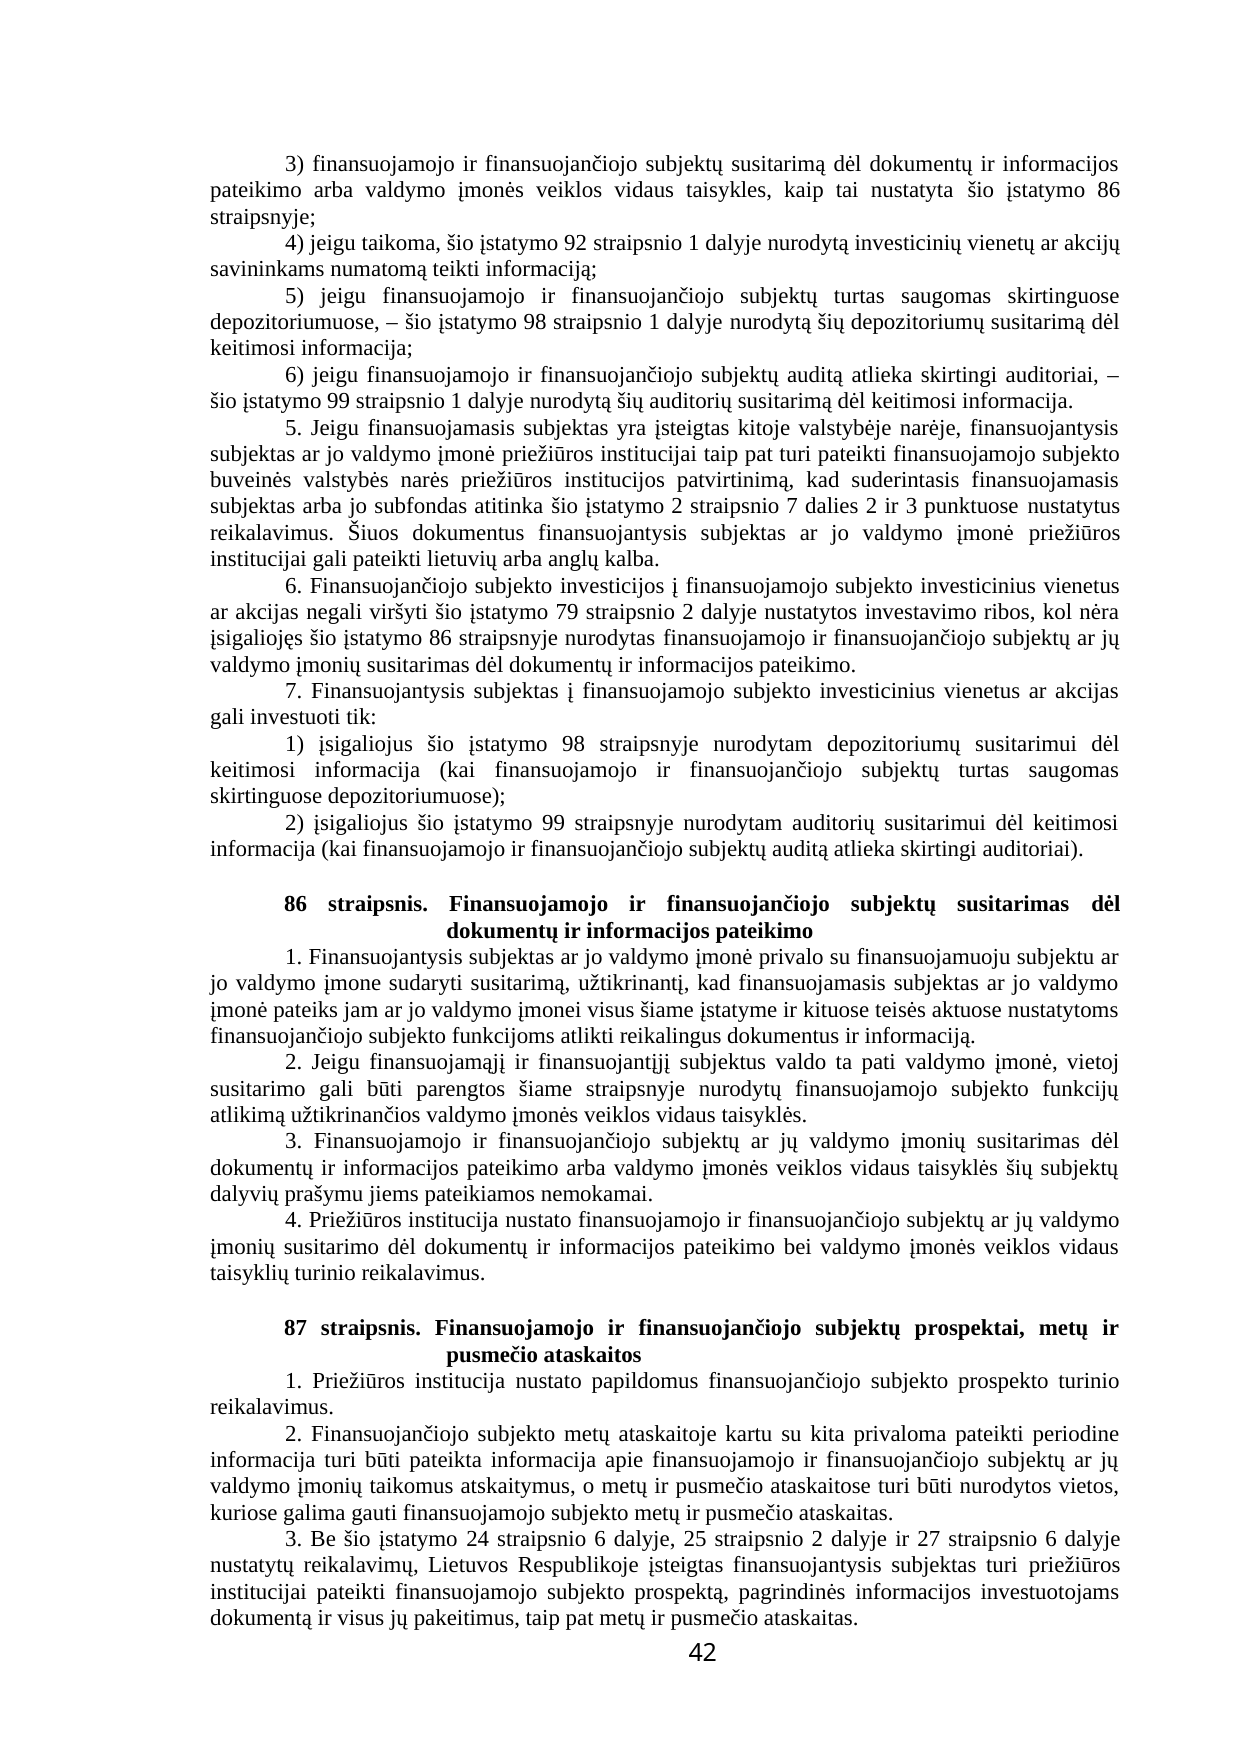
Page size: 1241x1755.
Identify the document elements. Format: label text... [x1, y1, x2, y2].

text 2. Finansuojančiojo subjekto metų ataskaitoje kartu su kita privaloma pateikti periodine informacija turi būti pateikta informacija apie finansuojamojo ir finansuojančiojo subjektų ar jų valdymo įmonių taikomus atskaitymus, o metų ir pusmečio ataskaitose turi būti nurodytos vietos, kuriose galima gauti finansuojamojo subjekto metų ir pusmečio ataskaitas. [210, 1420, 1120, 1525]
text 6) jeigu finansuojamojo ir finansuojančiojo subjektų auditą atlieka skirtingi auditoriai, – šio įstatymo 99 straipsnio 1 dalyje nurodytą šių auditorių susitarimą dėl keitimosi informacija. [210, 361, 1120, 413]
text 2) įsigaliojus šio įstatymo 99 straipsnyje nurodytam auditorių susitarimui dėl keitimosi informacija (kai finansuojamojo ir finansuojančiojo subjektų auditą atlieka skirtingi auditoriai). [210, 809, 1120, 862]
text 6. Finansuojančiojo subjekto investicijos į finansuojamojo subjekto investicinius vienetus ar akcijas negali viršyti šio įstatymo 79 straipsnio 2 dalyje nustatytos investavimo ribos, kol nėra įsigaliojęs šio įstatymo 86 straipsnyje nurodytas finansuojamojo ir finansuojančiojo subjektų ar jų valdymo įmonių susitarimas dėl dokumentų ir informacijos pateikimo. [210, 572, 1120, 677]
text 1. Priežiūros institucija nustato papildomus finansuojančiojo subjekto prospekto turinio reikalavimus. [210, 1367, 1120, 1420]
text 7. Finansuojantysis subjektas į finansuojamojo subjekto investicinius vienetus ar akcijas gali investuoti tik: [210, 677, 1120, 730]
text 3. Be šio įstatymo 24 straipsnio 6 dalyje, 25 straipsnio 2 dalyje ir 27 straipsnio 6 dalyje nustatytų reikalavimų, Lietuvos Respublikoje įsteigtas finansuojantysis subjektas turi priežiūros institucijai pateikti finansuojamojo subjekto prospektą, pagrindinės informacijos investuotojams dokumentą ir visus jų pakeitimus, taip pat metų ir pusmečio ataskaitas. [210, 1525, 1120, 1631]
text 2. Jeigu finansuojamąjį ir finansuojantįjį subjektus valdo ta pati valdymo įmonė, vietoj susitarimo gali būti parengtos šiame straipsnyje nurodytų finansuojamojo subjekto funkcijų atlikimą užtikrinančios valdymo įmonės veiklos vidaus taisyklės. [210, 1048, 1120, 1127]
text 3) finansuojamojo ir finansuojančiojo subjektų susitarimą dėl dokumentų ir informacijos pateikimo arba valdymo įmonės veiklos vidaus taisykles, kaip tai nustatyta šio įstatymo 86 straipsnyje; [210, 150, 1120, 229]
text 1. Finansuojantysis subjektas ar jo valdymo įmonė privalo su finansuojamuoju subjektu ar jo valdymo įmone sudaryti susitarimą, užtikrinantį, kad finansuojamasis subjektas ar jo valdymo įmonė pateiks jam ar jo valdymo įmonei visus šiame įstatyme ir kituose teisės aktuose nustatytoms finansuojančiojo subjekto funkcijoms atlikti reikalingus dokumentus ir informaciją. [210, 943, 1120, 1048]
text 87 straipsnis. Finansuojamojo ir finansuojančiojo subjektų prospektai, metų ir pusmečio ataskaitos [284, 1314, 1120, 1367]
text 5. Jeigu finansuojamasis subjektas yra įsteigtas kitoje valstybėje narėje, finansuojantysis subjektas ar jo valdymo įmonė priežiūros institucijai taip pat turi pateikti finansuojamojo subjekto buveinės valstybės narės priežiūros institucijos patvirtinimą, kad suderintasis finansuojamasis subjektas arba jo subfondas atitinka šio įstatymo 2 straipsnio 7 dalies 2 ir 3 punktuose nustatytus reikalavimus. Šiuos dokumentus finansuojantysis subjektas ar jo valdymo įmonė priežiūros institucijai gali pateikti lietuvių arba anglų kalba. [210, 413, 1120, 572]
text 4. Priežiūros institucija nustato finansuojamojo ir finansuojančiojo subjektų ar jų valdymo įmonių susitarimo dėl dokumentų ir informacijos pateikimo bei valdymo įmonės veiklos vidaus taisyklių turinio reikalavimus. [210, 1207, 1120, 1286]
text 3. Finansuojamojo ir finansuojančiojo subjektų ar jų valdymo įmonių susitarimas dėl dokumentų ir informacijos pateikimo arba valdymo įmonės veiklos vidaus taisyklės šių subjektų dalyvių prašymu jiems pateikiamos nemokamai. [210, 1127, 1120, 1207]
text 4) jeigu taikoma, šio įstatymo 92 straipsnio 1 dalyje nurodytą investicinių vienetų ar akcijų savininkams numatomą teikti informaciją; [210, 229, 1120, 282]
text 5) jeigu finansuojamojo ir finansuojančiojo subjektų turtas saugomas skirtinguose depozitoriumuose, – šio įstatymo 98 straipsnio 1 dalyje nurodytą šių depozitoriumų susitarimą dėl keitimosi informacija; [210, 282, 1120, 361]
text 86 straipsnis. Finansuojamojo ir finansuojančiojo subjektų susitarimas dėl dokumentų ir informacijos pateikimo [284, 890, 1120, 943]
text 1) įsigaliojus šio įstatymo 98 straipsnyje nurodytam depozitoriumų susitarimui dėl keitimosi informacija (kai finansuojamojo ir finansuojančiojo subjektų turtas saugomas skirtinguose depozitoriumuose); [210, 730, 1120, 809]
